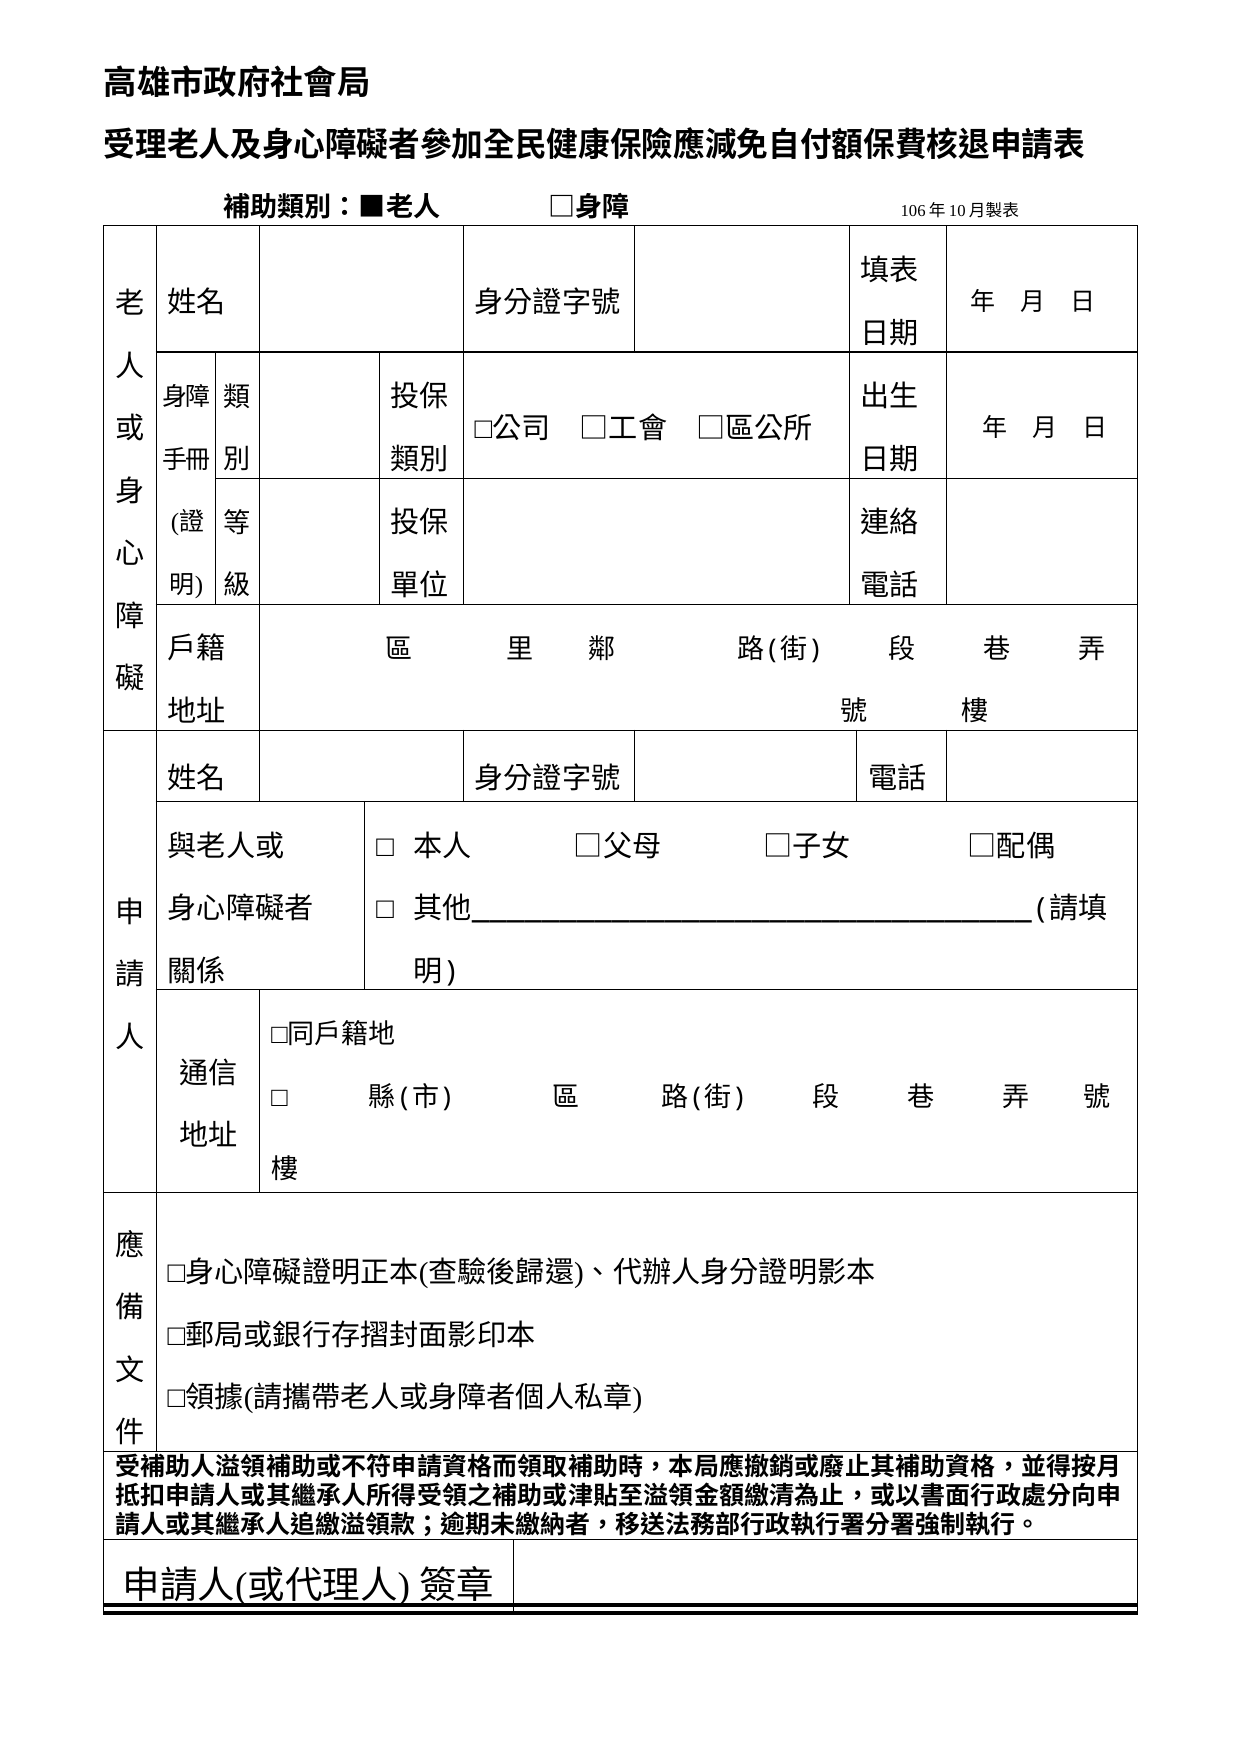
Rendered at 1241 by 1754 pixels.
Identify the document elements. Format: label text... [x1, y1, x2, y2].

table_cell 連絡電話 [850, 479, 946, 603]
table_cell 投保類別 [380, 353, 463, 477]
table_cell 電話 [857, 731, 946, 801]
table_header 年 月 日 [947, 226, 1137, 351]
table_cell 通信 地址 [157, 990, 259, 1192]
table_cell [260, 479, 379, 603]
table_cell [947, 731, 1137, 801]
table_cell 申請人 [104, 731, 156, 1192]
table_header [635, 226, 849, 351]
table_cell [464, 479, 849, 603]
table_cell [635, 731, 856, 801]
table_cell □公司 □工會 □區公所 [464, 353, 849, 477]
table_cell [260, 731, 463, 801]
table_cell [947, 479, 1137, 603]
table_cell 應 備 文 件 [104, 1193, 156, 1451]
table_cell 本人 □父母 □子女 □配偶 其他________________________________(請填明) [365, 802, 1137, 989]
text 高雄市政府社會局 [103, 38, 1137, 100]
table_cell 出生日期 [850, 353, 946, 477]
table_cell 身分證字號 [464, 731, 634, 801]
table_header 身分證字號 [464, 226, 634, 351]
table_cell [260, 353, 379, 477]
table_cell 身障 手冊(證明) [157, 353, 215, 603]
table_header 填表 日期 [850, 226, 946, 351]
table_cell 與老人或 身心障礙者 關係 [157, 802, 364, 989]
table_cell 申請人(或代理人) 簽章 [104, 1540, 513, 1603]
table_cell 年 月 日 [947, 353, 1137, 477]
table_cell 區 里 鄰 路(街) 段 巷 弄 號 樓 [260, 605, 1137, 729]
text 受理老人及身心障礙者參加全民健康保險應減免自付額保費核退申請表 [103, 100, 1137, 163]
table_header 姓名 [157, 226, 259, 351]
table_cell 受補助人溢領補助或不符申請資格而領取補助時，本局應撤銷或廢止其補助資格，並得按月抵扣申請人或其繼承人所得受領之補助或津貼至溢領金額繳清為止，或以書面行政處分向申請人或其繼承人追繳溢領款；逾期未繳納者，移送法務部行政執行署分署強制執行。 [104, 1452, 1137, 1539]
table_header [260, 226, 463, 351]
text 補助類別：■老人 □身障 106年10月製表 [103, 163, 1137, 225]
table_cell □身心障礙證明正本(查驗後歸還)、代辦人身分證明影本 □郵局或銀行存摺封面影印本 □領據(請攜帶老人或身障者個人私章) [157, 1193, 1137, 1451]
table_cell 姓名 [157, 731, 259, 801]
table_cell 等級 [216, 479, 259, 603]
table_cell [514, 1540, 1137, 1603]
table_header 老人或身心障礙 [104, 226, 156, 729]
table_cell □同戶籍地 □ 縣(市) 區 路(街) 段 巷 弄 號 樓 [260, 990, 1137, 1192]
table_cell 投保單位 [380, 479, 463, 603]
table_cell 類別 [216, 353, 259, 477]
table_cell 戶籍 地址 [157, 605, 259, 729]
